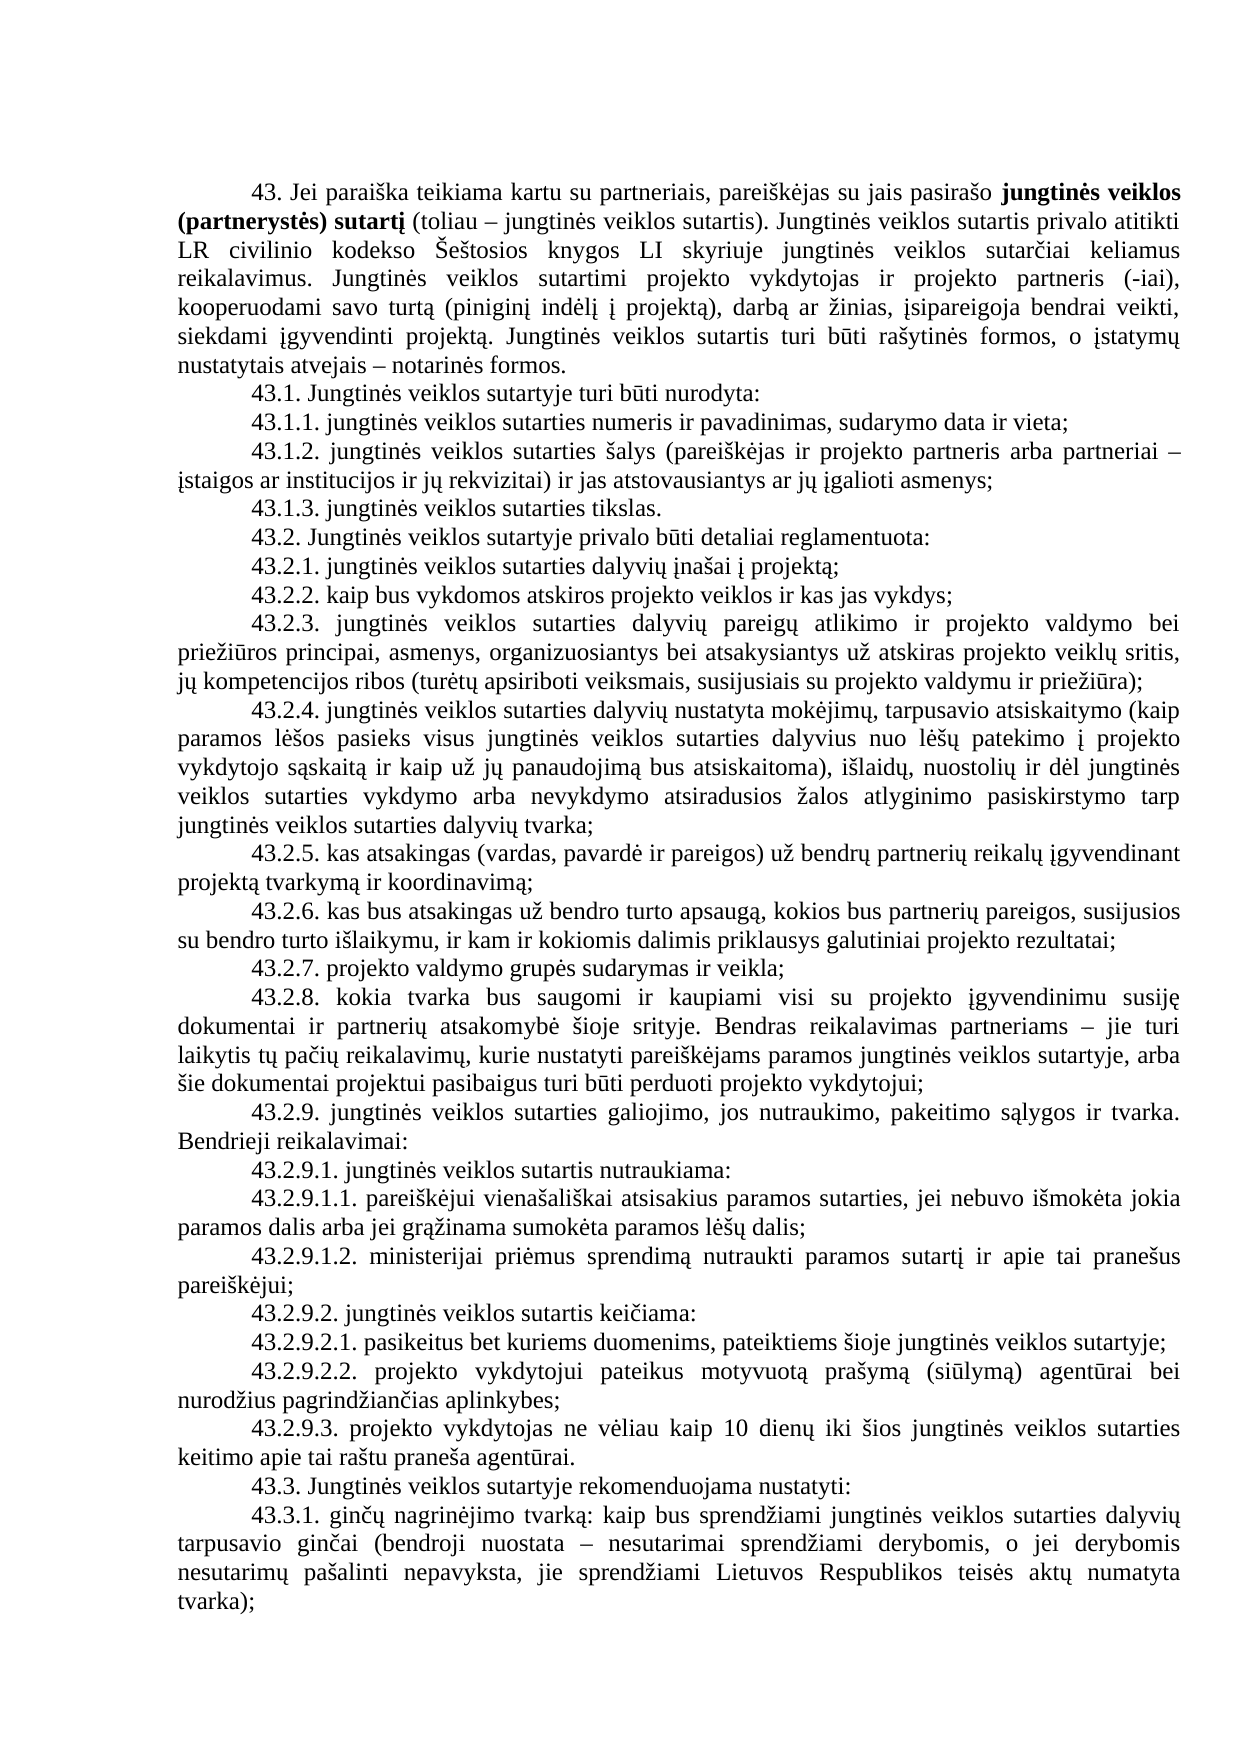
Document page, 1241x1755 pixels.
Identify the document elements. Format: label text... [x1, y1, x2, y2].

text 43.1. Jungtinės veiklos sutartyje turi būti nurodyta: [177, 378, 1181, 407]
text 43.3.1. ginčų nagrinėjimo tvarką: kaip bus sprendžiami jungtinės veiklos sutarties dalyvių tarpusavio ginčai (bendroji nuostata – nesutarimai sprendžiami derybomis, o jei derybomis nesutarimų pašalinti nepavyksta, jie sprendžiami Lietuvos Respublikos teisės aktų numatyta tvarka); [177, 1500, 1181, 1615]
text 43.3. Jungtinės veiklos sutartyje rekomenduojama nustatyti: [177, 1471, 1181, 1500]
text 43.2.9.3. projekto vykdytojas ne vėliau kaip 10 dienų iki šios jungtinės veiklos sutarties keitimo apie tai raštu praneša agentūrai. [177, 1413, 1181, 1471]
text 43.2.4. jungtinės veiklos sutarties dalyvių nustatyta mokėjimų, tarpusavio atsiskaitymo (kaip paramos lėšos pasieks visus jungtinės veiklos sutarties dalyvius nuo lėšų patekimo į projekto vykdytojo sąskaitą ir kaip už jų panaudojimą bus atsiskaitoma), išlaidų, nuostolių ir dėl jungtinės veiklos sutarties vykdymo arba nevykdymo atsiradusios žalos atlyginimo pasiskirstymo tarp jungtinės veiklos sutarties dalyvių tvarka; [177, 695, 1181, 838]
text 43. Jei paraiška teikiama kartu su partneriais, pareiškėjas su jais pasirašo jungtinės veiklos (partnerystės) sutartį (toliau – jungtinės veiklos sutartis). Jungtinės veiklos sutartis privalo atitikti LR civilinio kodekso Šeštosios knygos LI skyriuje jungtinės veiklos sutarčiai keliamus reikalavimus. Jungtinės veiklos sutartimi projekto vykdytojas ir projekto partneris (-iai), kooperuodami savo turtą (piniginį indėlį į projektą), darbą ar žinias, įsipareigoja bendrai veikti, siekdami įgyvendinti projektą. Jungtinės veiklos sutartis turi būti rašytinės formos, o įstatymų nustatytais atvejais – notarinės formos. [177, 177, 1181, 378]
text 43.2.9.1. jungtinės veiklos sutartis nutraukiama: [177, 1155, 1181, 1183]
text 43.1.1. jungtinės veiklos sutarties numeris ir pavadinimas, sudarymo data ir vieta; [177, 407, 1181, 436]
text 43.2.9. jungtinės veiklos sutarties galiojimo, jos nutraukimo, pakeitimo sąlygos ir tvarka. Bendrieji reikalavimai: [177, 1097, 1181, 1155]
text 43.2.9.2. jungtinės veiklos sutartis keičiama: [177, 1298, 1181, 1327]
text 43.2.9.2.1. pasikeitus bet kuriems duomenims, pateiktiems šioje jungtinės veiklos sutartyje; [177, 1327, 1181, 1356]
text 43.2.3. jungtinės veiklos sutarties dalyvių pareigų atlikimo ir projekto valdymo bei priežiūros principai, asmenys, organizuosiantys bei atsakysiantys už atskiras projekto veiklų sritis, jų kompetencijos ribos (turėtų apsiriboti veiksmais, susijusiais su projekto valdymu ir priežiūra); [177, 608, 1181, 695]
text 43.2.9.1.2. ministerijai priėmus sprendimą nutraukti paramos sutartį ir apie tai pranešus pareiškėjui; [177, 1241, 1181, 1298]
text 43.2.2. kaip bus vykdomos atskiros projekto veiklos ir kas jas vykdys; [177, 580, 1181, 608]
text 43.2.6. kas bus atsakingas už bendro turto apsaugą, kokios bus partnerių pareigos, susijusios su bendro turto išlaikymu, ir kam ir kokiomis dalimis priklausys galutiniai projekto rezultatai; [177, 896, 1181, 953]
text 43.2. Jungtinės veiklos sutartyje privalo būti detaliai reglamentuota: [177, 522, 1181, 551]
text 43.2.9.1.1. pareiškėjui vienašališkai atsisakius paramos sutarties, jei nebuvo išmokėta jokia paramos dalis arba jei grąžinama sumokėta paramos lėšų dalis; [177, 1183, 1181, 1241]
text 43.2.9.2.2. projekto vykdytojui pateikus motyvuotą prašymą (siūlymą) agentūrai bei nurodžius pagrindžiančias aplinkybes; [177, 1356, 1181, 1413]
text 43.2.7. projekto valdymo grupės sudarymas ir veikla; [177, 953, 1181, 982]
text 43.2.1. jungtinės veiklos sutarties dalyvių įnašai į projektą; [177, 551, 1181, 580]
text 43.1.3. jungtinės veiklos sutarties tikslas. [177, 493, 1181, 522]
text 43.1.2. jungtinės veiklos sutarties šalys (pareiškėjas ir projekto partneris arba partneriai – įstaigos ar institucijos ir jų rekvizitai) ir jas atstovausiantys ar jų įgalioti asmenys; [177, 436, 1181, 493]
text 43.2.5. kas atsakingas (vardas, pavardė ir pareigos) už bendrų partnerių reikalų įgyvendinant projektą tvarkymą ir koordinavimą; [177, 838, 1181, 896]
text 43.2.8. kokia tvarka bus saugomi ir kaupiami visi su projekto įgyvendinimu susiję dokumentai ir partnerių atsakomybė šioje srityje. Bendras reikalavimas partneriams – jie turi laikytis tų pačių reikalavimų, kurie nustatyti pareiškėjams paramos jungtinės veiklos sutartyje, arba šie dokumentai projektui pasibaigus turi būti perduoti projekto vykdytojui; [177, 982, 1181, 1097]
